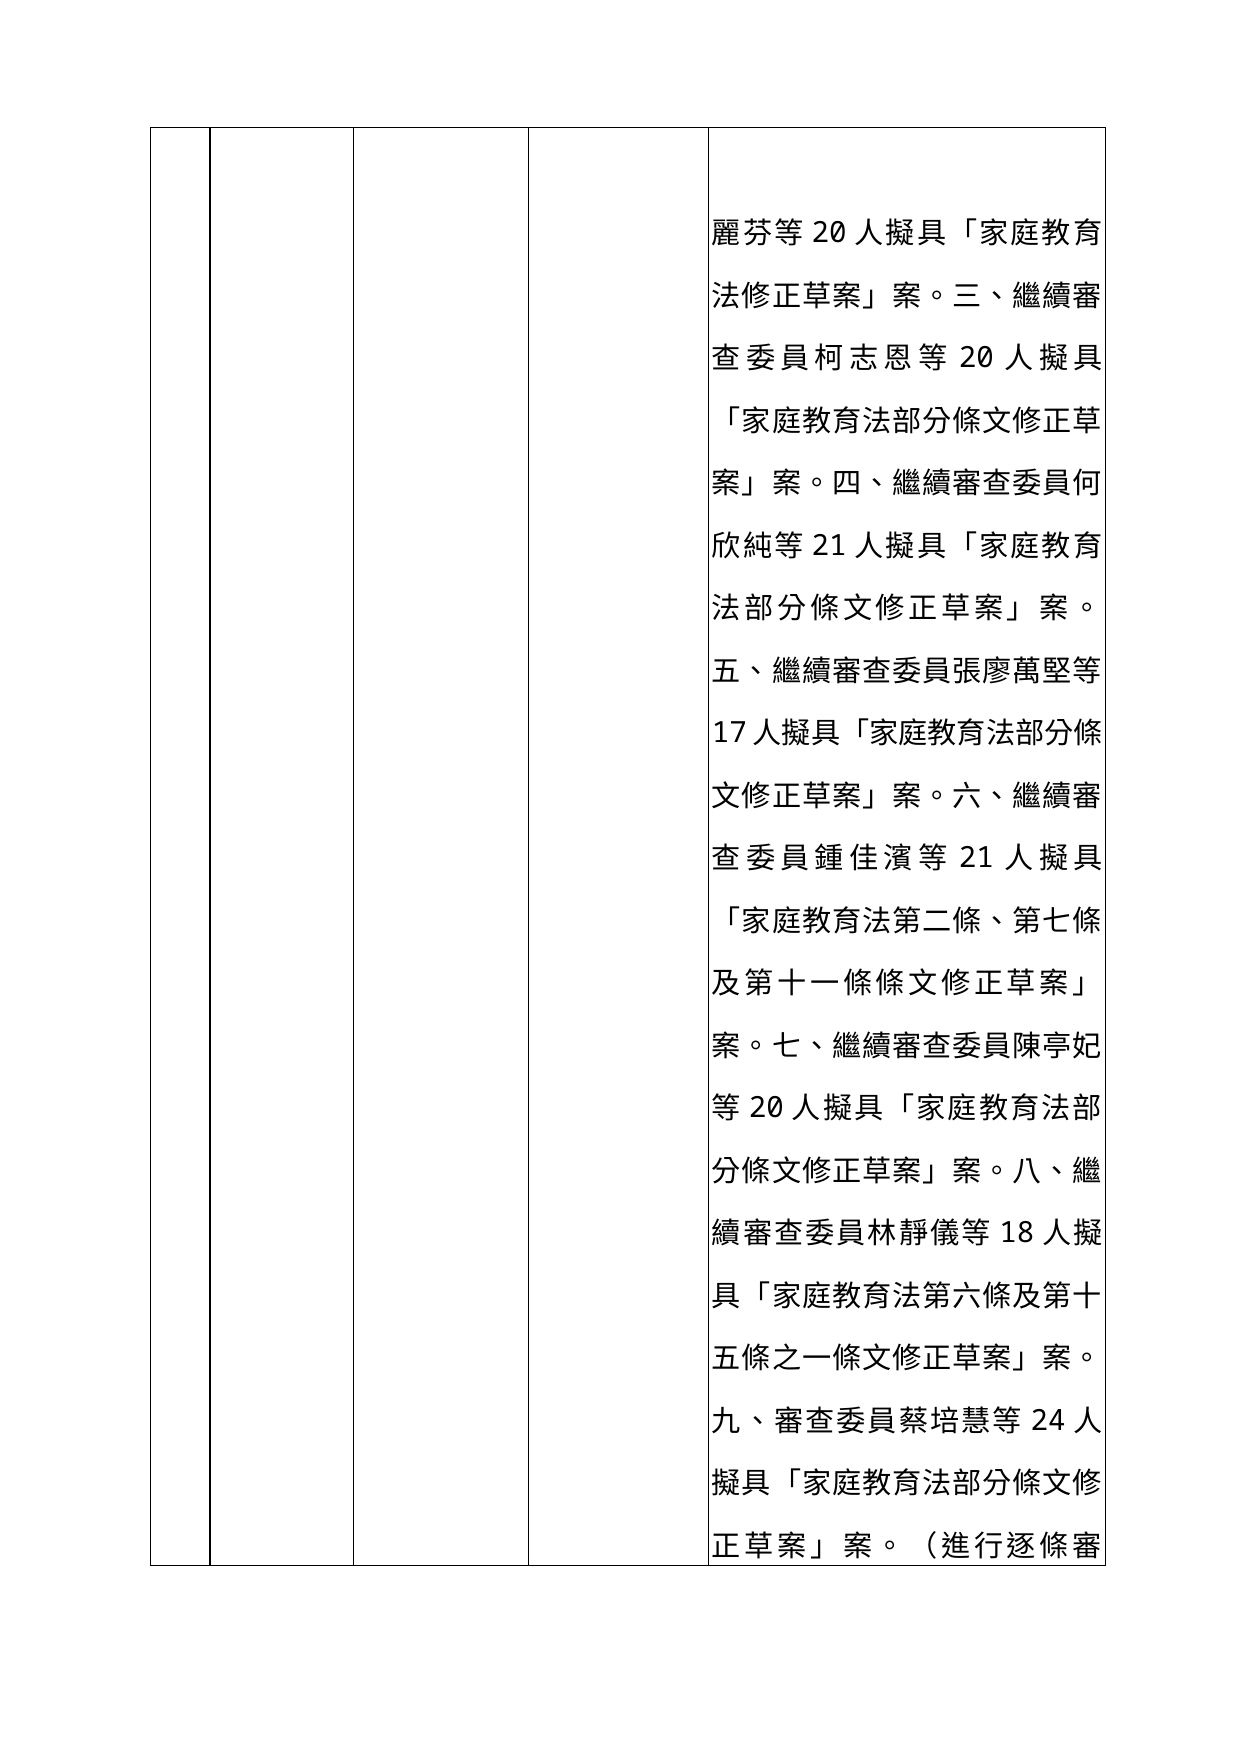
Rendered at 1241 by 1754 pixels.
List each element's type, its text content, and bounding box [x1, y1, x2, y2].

table_cell [211, 128, 353, 1564]
table_cell [529, 128, 708, 1564]
table_cell [354, 128, 528, 1564]
table_cell 麗芬等20人擬具「家庭教育法修正草案」案。三、繼續審查委員柯志恩等20人擬具「家庭教育法部分條文修正草案」案。四、繼續審查委員何欣純等21人擬具「家庭教育法部分條文修正草案」案。五、繼續審查委員張廖萬堅等17人擬具「家庭教育法部分條文修正草案」案。六、繼續審查委員鍾佳濱等21人擬具「家庭教育法第二條、第七條及第十一條條文修正草案」案。七、繼續審查委員陳亭妃等20人擬具「家庭教育法部分條文修正草案」案。八、繼續審查委員林靜儀等18人擬具「家庭教育法第六條及第十五條之一條文修正草案」案。九、審查委員蔡培慧等24人擬具「家庭教育法部分條文修正草案」案。（進行逐條審 [709, 128, 1105, 1564]
table_cell [151, 128, 209, 1564]
